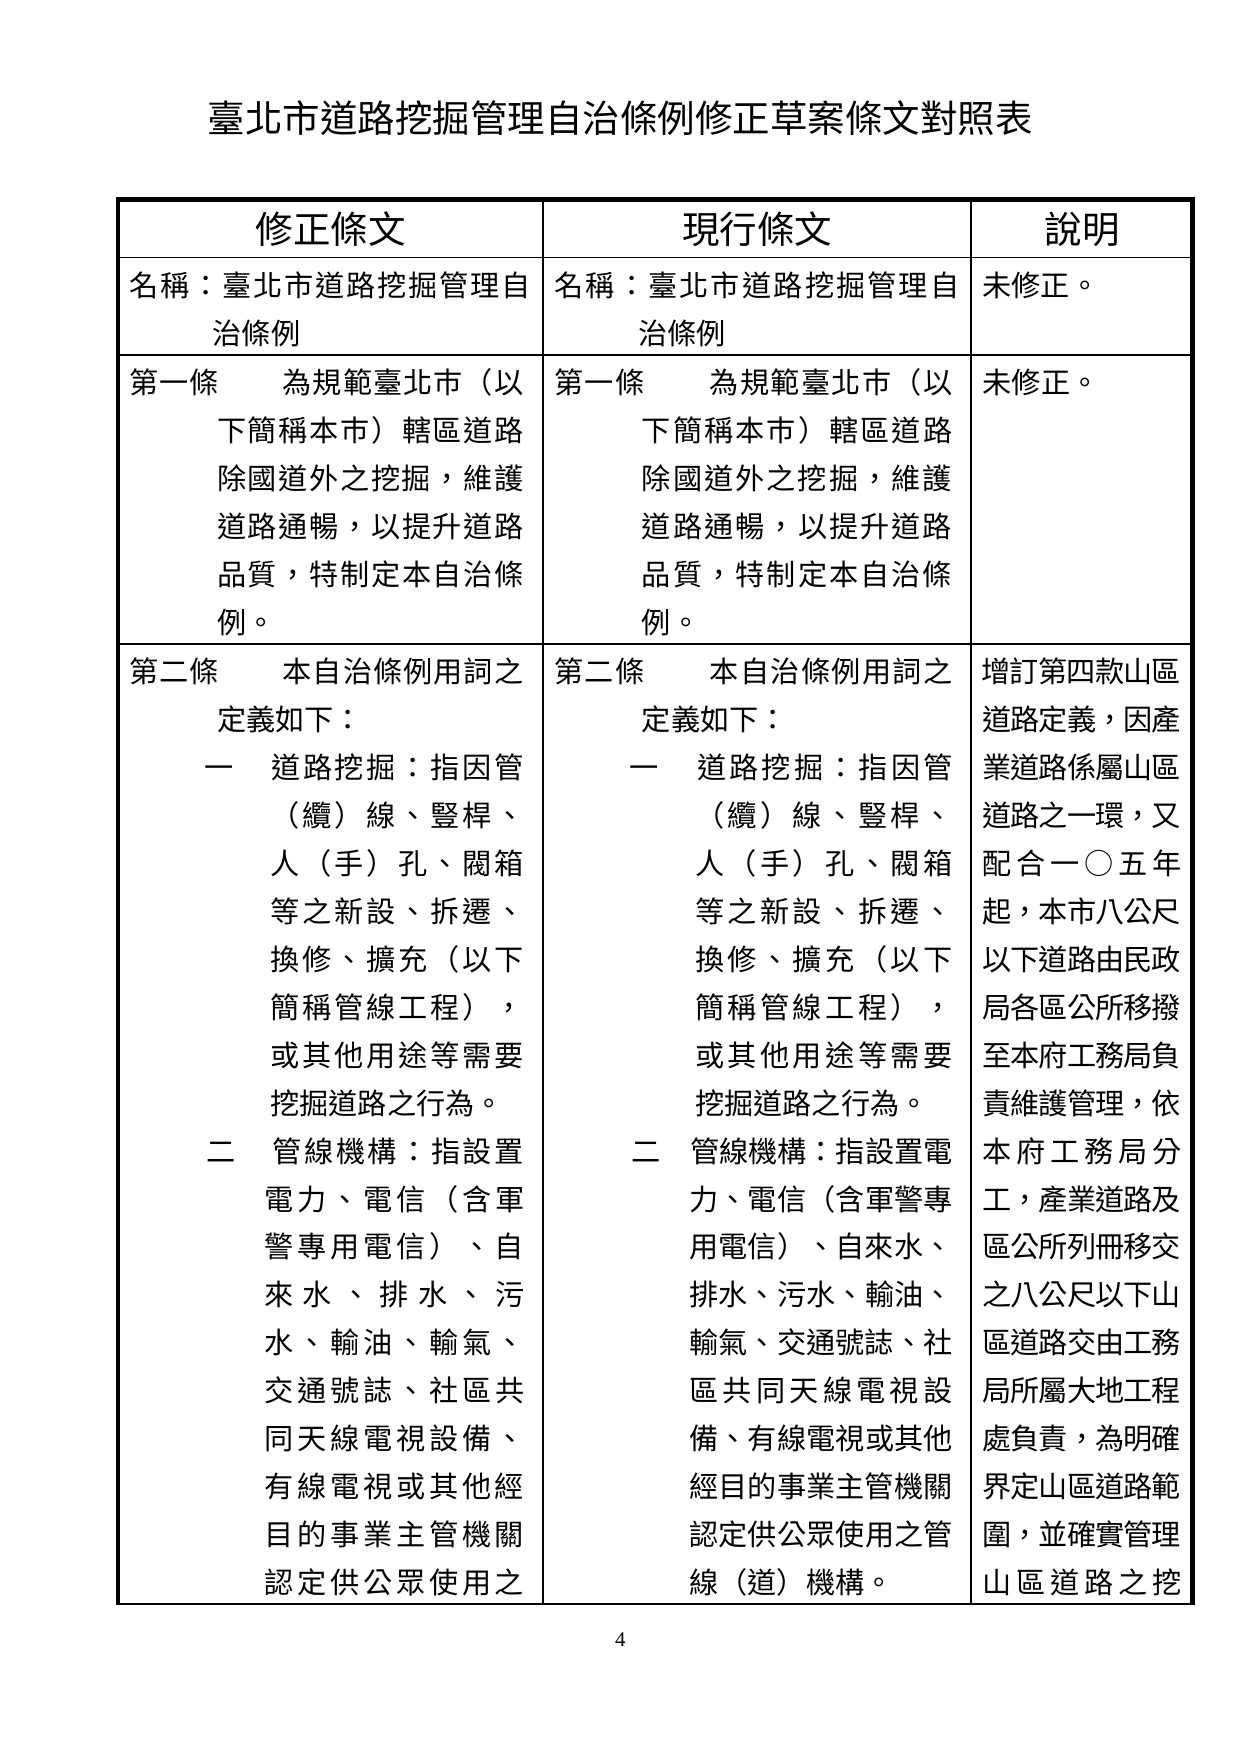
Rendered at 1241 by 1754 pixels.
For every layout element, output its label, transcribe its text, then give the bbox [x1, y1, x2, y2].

table_cell 未修正。 [972, 356, 1190, 643]
table_cell 名稱：臺北市道路挖掘管理自治條例 [544, 258, 970, 354]
table_header 說明 [972, 202, 1190, 256]
table_cell 第二條 本自治條例用詞之定義如下： 一 道路挖掘：指因管（纜）線、豎桿、人（手）孔、閥箱等之新設、拆遷、換修、擴充（以下簡稱管線工程），或其他用途等需要挖掘道路之行為。 二 管線機構：指設置電力、電信（含軍警專用電信）、自來水、排水、污水、輸油、輸氣、交通號誌、社區共同天線電視設備、有線電視或其他經目的事業主管機關認定供公眾使用之管線（道）機構。 [544, 645, 970, 1603]
table_cell 增訂第四款山區道路定義，因產業道路係屬山區道路之一環，又配合一○五年起，本市八公尺以下道路由民政局各區公所移撥至本府工務局負責維護管理，依本府工務局分工，產業道路及區公所列冊移交之八公尺以下山區道路交由工務局所屬大地工程處負責，為明確界定山區道路範圍，並確實管理山區道路之挖 [972, 645, 1190, 1603]
table_header 現行條文 [544, 202, 970, 256]
text 臺北市道路挖掘管理自治條例修正草案條文對照表 [118, 89, 1122, 143]
table_header 修正條文 [120, 202, 542, 256]
table_cell 名稱：臺北市道路挖掘管理自治條例 [120, 258, 542, 354]
table_cell 未修正。 [972, 258, 1190, 354]
table_cell 第一條 為規範臺北巿（以下簡稱本巿）轄區道路除國道外之挖掘，維護道路通暢，以提升道路品質，特制定本自治條例。 [120, 356, 542, 643]
table_cell 第一條 為規範臺北巿（以下簡稱本巿）轄區道路除國道外之挖掘，維護道路通暢，以提升道路品質，特制定本自治條例。 [544, 356, 970, 643]
table_cell 第二條 本自治條例用詞之定義如下： 一 道路挖掘：指因管（纜）線、豎桿、人（手）孔、閥箱等之新設、拆遷、換修、擴充（以下簡稱管線工程），或其他用途等需要挖掘道路之行為。 二 管線機構：指設置電力、電信（含軍警專用電信）、自來水、排水、污水、輸油、輸氣、交通號誌、社區共同天線電視設備、有線電視或其他經目的事業主管機關認定供公眾使用之 [120, 645, 542, 1603]
